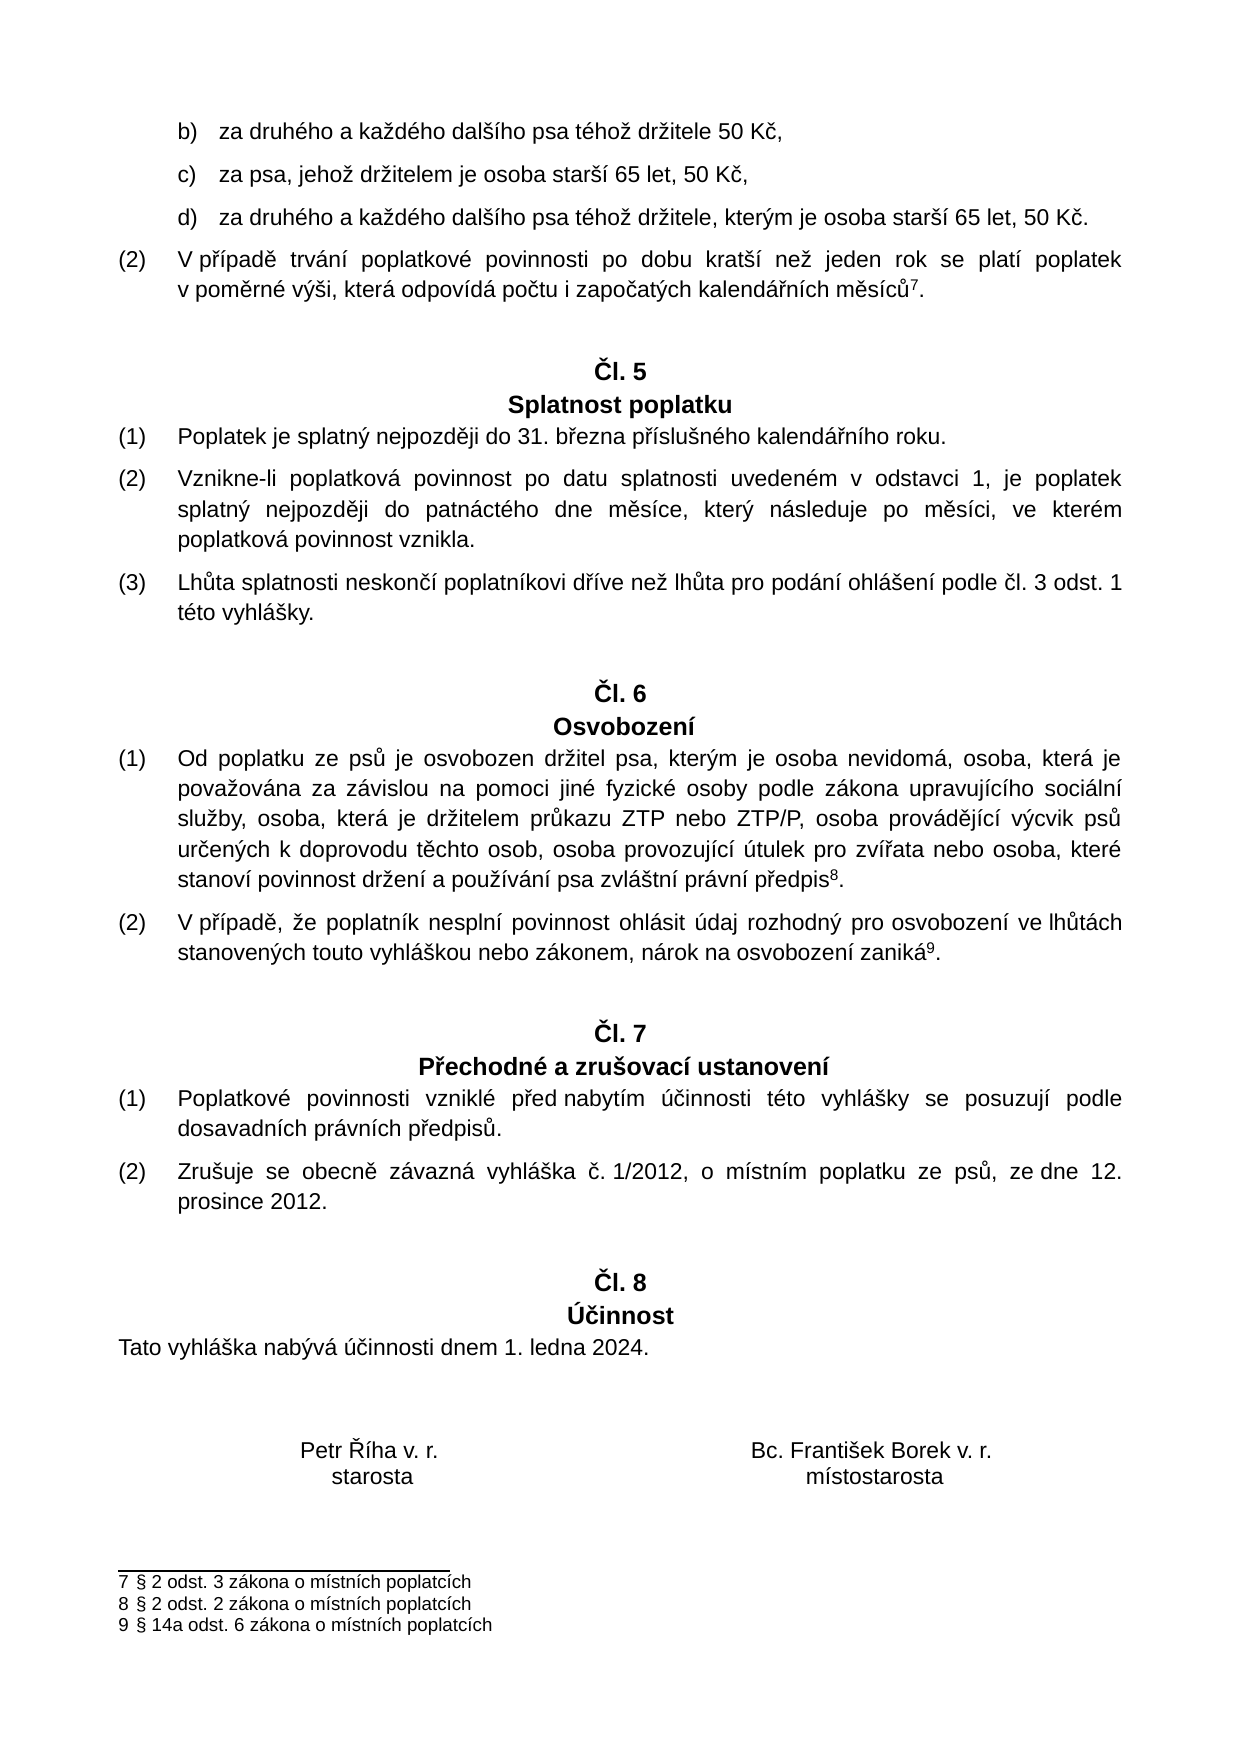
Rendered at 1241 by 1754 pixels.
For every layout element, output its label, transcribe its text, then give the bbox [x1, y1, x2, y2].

list za druhého a každého dalšího psa téhož držitele, kterým je osoba starší 65 let, 50 Kč. [177, 203, 1122, 230]
list § 2 odst. 2 zákona o místních poplatcích [118, 1592, 1122, 1614]
list Zrušuje se obecně závazná vyhláška č. 1/2012, o místním poplatku ze psů, ze dne 12. prosince 2012. [118, 1158, 1122, 1214]
list Lhůta splatnosti neskončí poplatníkovi dříve než lhůta pro podání ohlášení podle čl. 3 odst. 1 této vyhlášky. [118, 568, 1122, 625]
table_header Bc. František Borek v. r. místostarosta [620, 1377, 1122, 1495]
table_header Petr Říha v. r. starosta [118, 1377, 620, 1495]
list Vznikne-li poplatková povinnost po datu splatnosti uvedeném v odstavci 1, je poplatek splatný nejpozději do patnáctého dne měsíce, který následuje po měsíci, ve kterém poplatková povinnost vznikla. [118, 465, 1122, 552]
list V případě, že poplatník nesplní povinnost ohlásit údaj rozhodný pro osvobození ve lhůtách stanovených touto vyhláškou nebo zákonem, nárok na osvobození zaniká. [118, 908, 1122, 965]
list Poplatkové povinnosti vzniklé před nabytím účinnosti této vyhlášky se posuzují podle dosavadních právních předpisů. [118, 1085, 1122, 1142]
list za psa, jehož držitelem je osoba starší 65 let, 50 Kč, [177, 161, 1122, 187]
list Poplatek je splatný nejpozději do 31. března příslušného kalendářního roku. [118, 423, 1122, 449]
list Od poplatku ze psů je osvobozen držitel psa, kterým je osoba nevidomá, osoba, která je považována za závislou na pomoci jiné fyzické osoby podle zákona upravujícího sociální služby, osoba, která je držitelem průkazu ZTP nebo ZTP/P, osoba provádějící výcvik psů určených k doprovodu těchto osob, osoba provozující útulek pro zvířata nebo osoba, které stanoví povinnost držení a používání psa zvláštní právní předpis. [118, 745, 1122, 892]
list V případě trvání poplatkové povinnosti po dobu kratší než jeden rok se platí poplatek v poměrné výši, která odpovídá počtu i započatých kalendářních měsíců. [118, 246, 1122, 303]
subtitle Čl. 8 Účinnost [118, 1268, 1122, 1330]
subtitle Čl. 5 Splatnost poplatku [118, 357, 1122, 418]
subtitle Čl. 6 Osvobození [118, 679, 1122, 741]
list za druhého a každého dalšího psa téhož držitele 50 Kč, [177, 118, 1122, 144]
list § 14a odst. 6 zákona o místních poplatcích [118, 1614, 1122, 1635]
text Tato vyhláška nabývá účinnosti dnem 1. ledna 2024. [118, 1334, 1122, 1361]
list § 2 odst. 3 zákona o místních poplatcích [118, 1571, 1122, 1592]
subtitle Čl. 7 Přechodné a zrušovací ustanovení [118, 1019, 1122, 1081]
